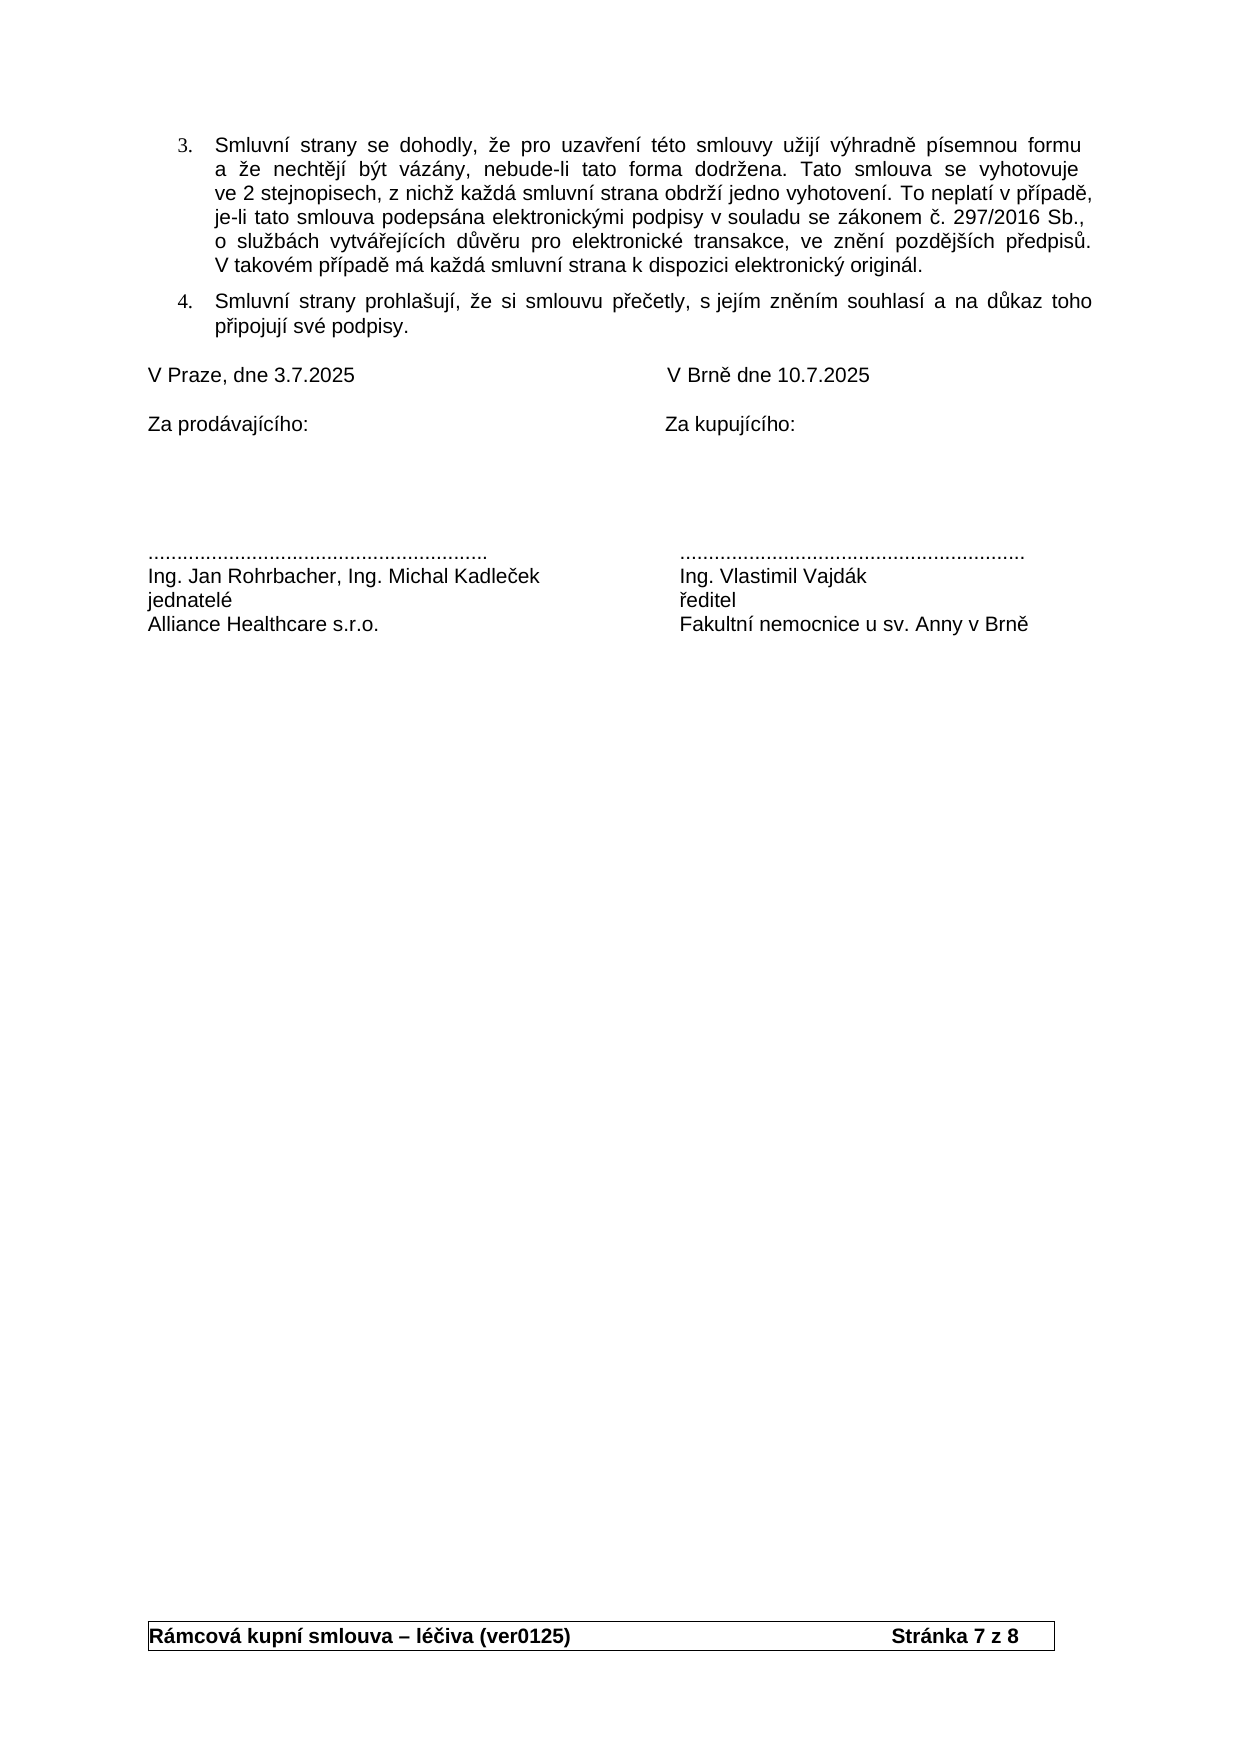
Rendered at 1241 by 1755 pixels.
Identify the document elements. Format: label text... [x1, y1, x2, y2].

text jednatelé ředitel [148, 587, 1093, 611]
text ........................................................... ............................................................ [148, 539, 1093, 563]
text Za prodávajícího: Za kupujícího: [148, 411, 1093, 435]
list Smluvní strany se dohodly, že pro uzavření této smlouvy užijí výhradně písemnou formu a že nechtějí být vázány, nebude-li tato forma dodržena. Tato smlouva se vyhotovuje ve 2 stejnopisech, z nichž každá smluvní strana obdrží jedno vyhotovení. To neplatí v případě, je-li tato smlouva podepsána elektronickými podpisy v souladu se zákonem č. 297/2016 Sb., o službách vytvářejících důvěru pro elektronické transakce, ve znění pozdějších předpisů. V takovém případě má každá smluvní strana k dispozici elektronický originál. [177, 133, 1093, 277]
list Smluvní strany prohlašují, že si smlouvu přečetly, s jejím zněním souhlasí a na důkaz toho připojují své podpisy. [177, 289, 1093, 337]
text V Praze, dne 3.7.2025 V Brně dne 10.7.2025 [148, 362, 1093, 386]
text Alliance Healthcare s.r.o. Fakultní nemocnice u sv. Anny v Brně [148, 611, 1093, 635]
text Ing. Jan Rohrbacher, Ing. Michal Kadleček Ing. Vlastimil Vajdák [148, 563, 1093, 587]
